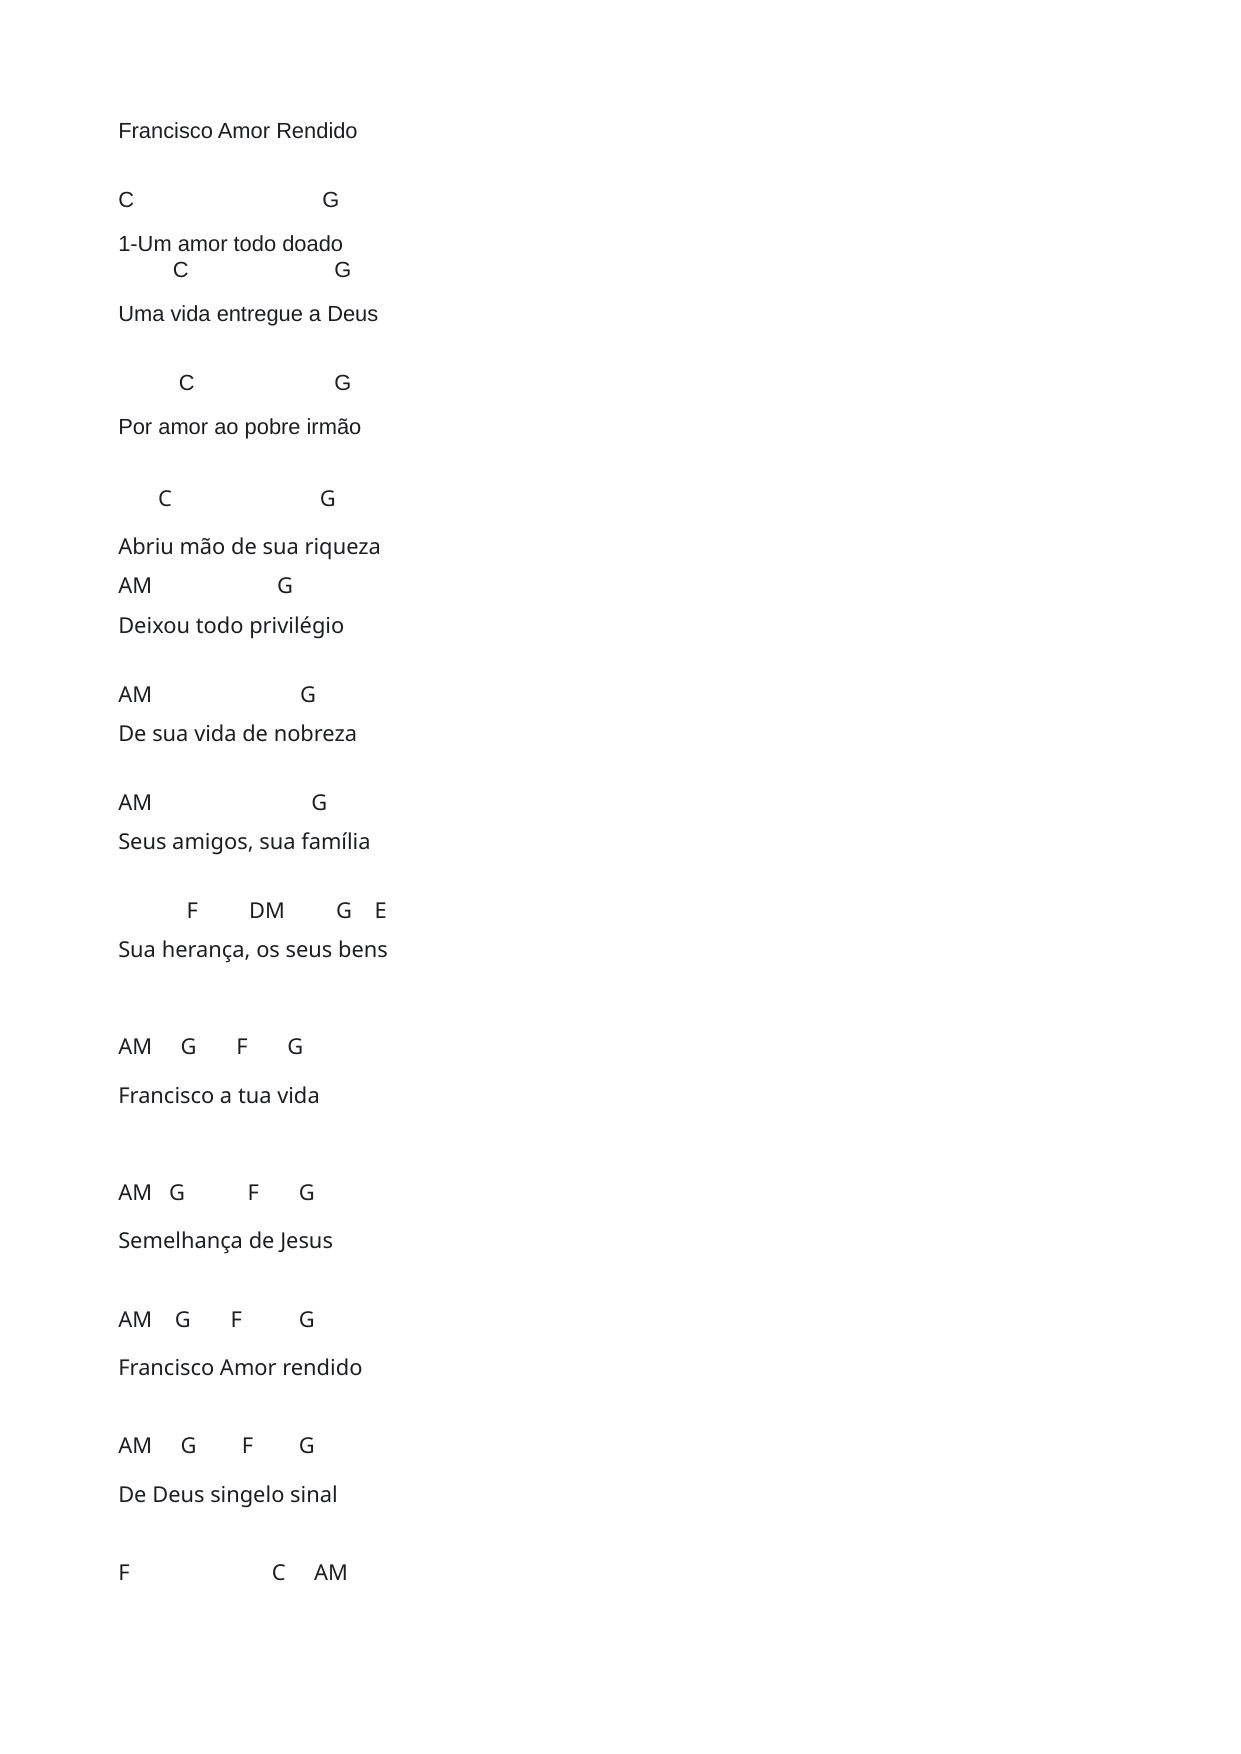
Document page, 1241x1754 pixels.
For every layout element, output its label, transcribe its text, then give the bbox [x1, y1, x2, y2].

text AM G F G [118, 1430, 1122, 1460]
text Por amor ao pobre irmão [118, 413, 1122, 464]
text Francisco a tua vida [118, 1079, 1122, 1109]
text Sua herança, os seus bens [118, 934, 1122, 964]
text AM G [118, 570, 1122, 600]
text AM G F G [118, 1177, 1122, 1206]
text C G [118, 483, 1122, 512]
text De sua vida de nobreza [118, 718, 1122, 777]
text De Deus singelo sinal [118, 1479, 1122, 1538]
text F C AM [118, 1557, 1122, 1587]
text Abriu mão de sua riqueza [118, 531, 1122, 561]
text Uma vida entregue a Deus [118, 300, 1122, 351]
text Francisco Amor rendido [118, 1352, 1122, 1412]
text F DM G E [118, 895, 1122, 924]
text AM G [118, 678, 1122, 708]
text C G [118, 187, 1122, 212]
text Deixou todo privilégio [118, 609, 1122, 669]
text AM G F G [118, 1031, 1122, 1061]
text Seus amigos, sua família [118, 826, 1122, 885]
text AM G F G [118, 1303, 1122, 1333]
text AM G [118, 787, 1122, 816]
text Semelhança de Jesus [118, 1225, 1122, 1285]
text C G [118, 369, 1122, 395]
text 1-Um amor todo doado C G [118, 231, 1122, 282]
text Francisco Amor Rendido [118, 118, 1122, 143]
